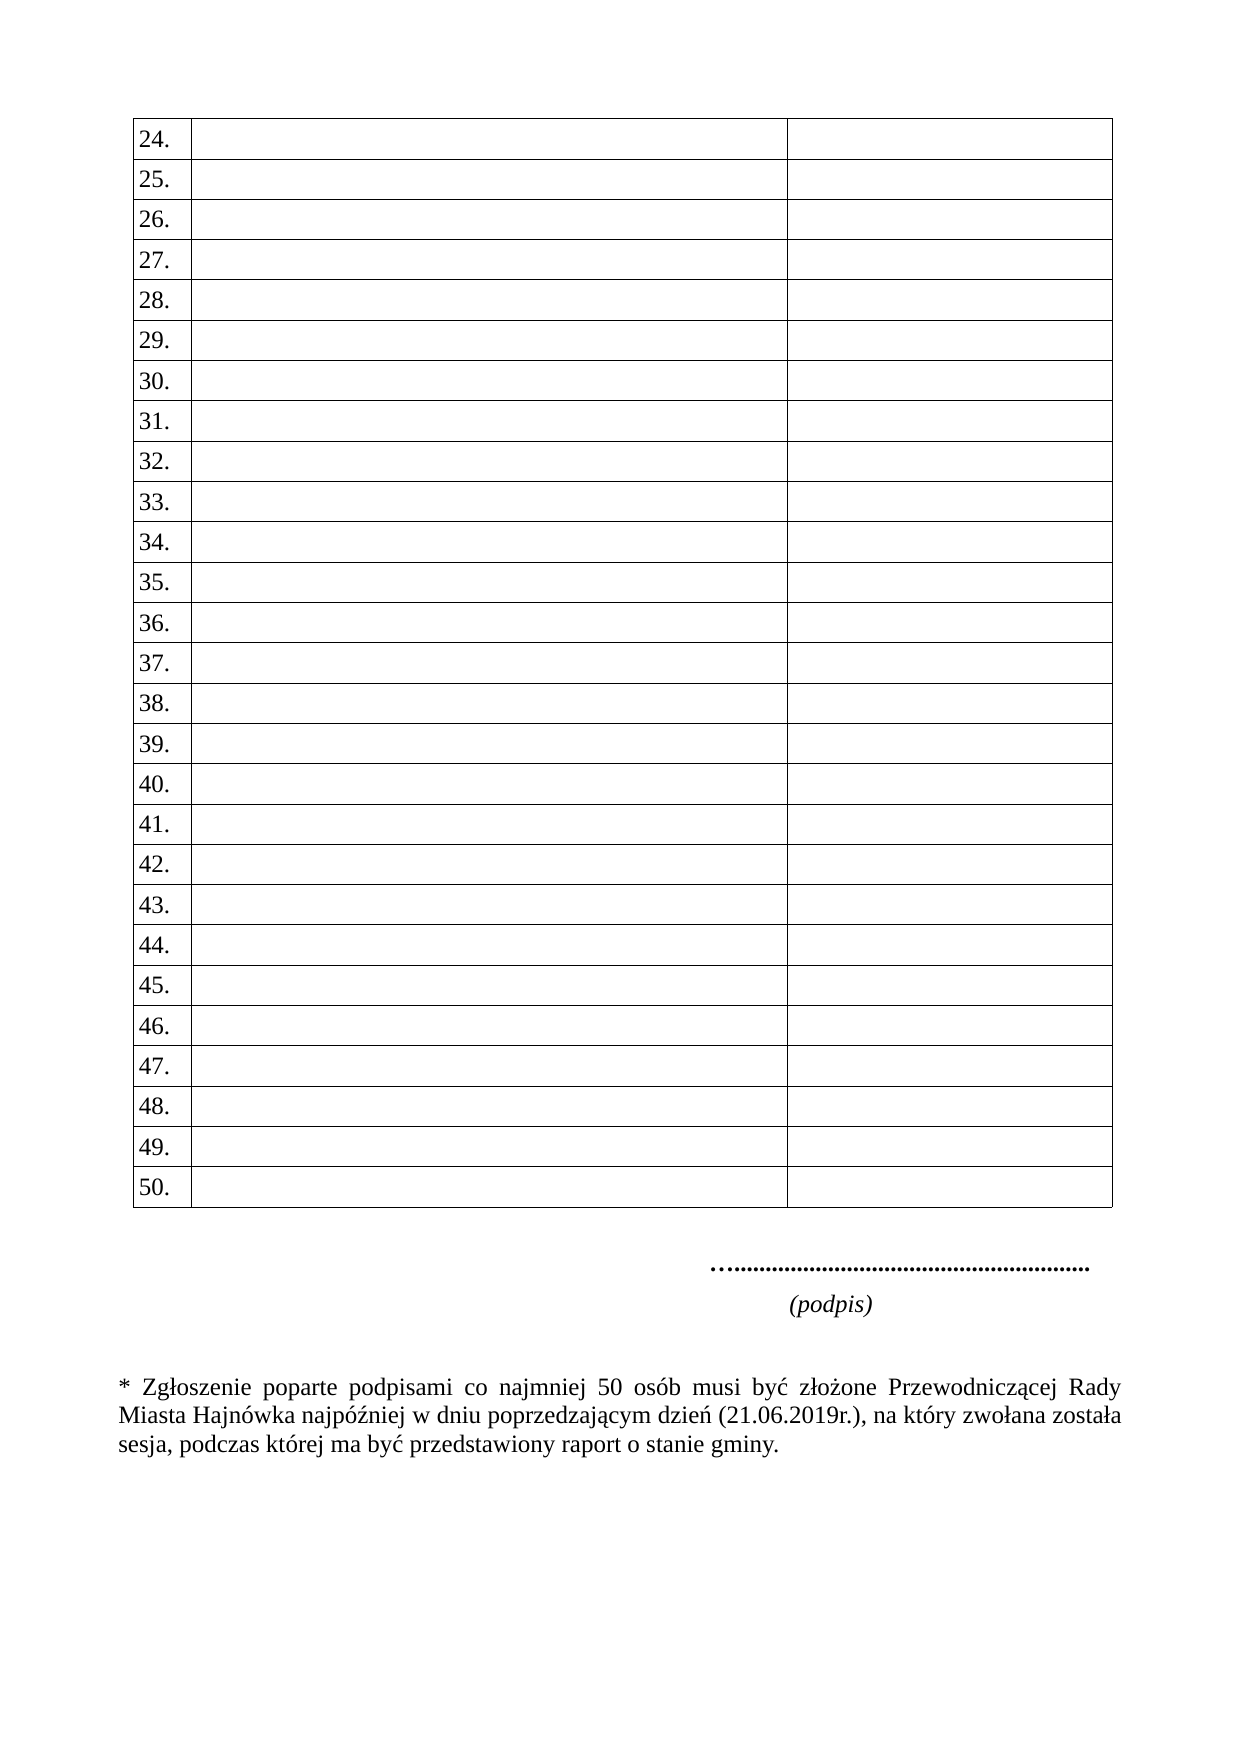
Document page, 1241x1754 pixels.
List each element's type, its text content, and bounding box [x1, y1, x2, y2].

table_cell [192, 1006, 787, 1045]
table_cell [192, 603, 787, 642]
table_cell [192, 805, 787, 844]
table_cell [192, 442, 787, 481]
table_cell 46. [134, 1006, 191, 1045]
table_cell [192, 563, 787, 602]
table_cell [788, 522, 1112, 562]
table_cell [192, 1127, 787, 1166]
table_cell [192, 240, 787, 279]
table_cell 30. [134, 361, 191, 400]
table_cell 40. [134, 764, 191, 803]
table_cell 47. [134, 1046, 191, 1086]
table_cell [788, 1046, 1112, 1086]
table_cell [788, 643, 1112, 682]
table_cell 44. [134, 925, 191, 965]
table_cell 37. [134, 643, 191, 682]
table_cell [788, 684, 1112, 723]
table_cell [788, 805, 1112, 844]
table_cell 48. [134, 1087, 191, 1126]
table_cell 50. [134, 1167, 191, 1207]
table_cell [788, 401, 1112, 441]
table_cell 42. [134, 845, 191, 884]
table_cell 34. [134, 522, 191, 562]
table_cell [788, 482, 1112, 521]
table_cell [788, 764, 1112, 803]
table_cell [788, 240, 1112, 279]
text (podpis) [118, 1289, 1122, 1318]
table_cell 45. [134, 966, 191, 1005]
table_cell 25. [134, 160, 191, 199]
table_cell [788, 966, 1112, 1005]
table_cell 33. [134, 482, 191, 521]
table_cell [788, 321, 1112, 360]
table_cell [788, 1087, 1112, 1126]
table_cell [192, 160, 787, 199]
table_cell [192, 1046, 787, 1086]
table_cell 32. [134, 442, 191, 481]
table_cell [788, 1006, 1112, 1045]
table_cell [192, 1087, 787, 1126]
table_cell 41. [134, 805, 191, 844]
table_cell [192, 482, 787, 521]
table_cell [788, 925, 1112, 965]
table_cell [192, 643, 787, 682]
table_cell [192, 522, 787, 562]
table_cell [788, 280, 1112, 320]
table_cell 29. [134, 321, 191, 360]
table_cell [192, 966, 787, 1005]
table_cell 35. [134, 563, 191, 602]
table_cell [788, 361, 1112, 400]
table_cell [788, 200, 1112, 239]
table_cell [192, 764, 787, 803]
table_cell [788, 442, 1112, 481]
table_cell [788, 119, 1112, 158]
table_cell [192, 321, 787, 360]
table_cell 24. [134, 119, 191, 158]
text * Zgłoszenie poparte podpisami co najmniej 50 osób musi być złożone Przewodniczącej Rady Miasta Hajnówka najpóźniej w dniu poprzedzającym dzień (21.06.2019r.), na który zwołana została sesja, podczas której ma być przedstawiony raport o stanie gminy. [118, 1372, 1122, 1458]
table_cell [192, 280, 787, 320]
table_cell [192, 684, 787, 723]
table_cell 49. [134, 1127, 191, 1166]
table_cell [192, 361, 787, 400]
table_cell [192, 119, 787, 158]
table_cell [788, 885, 1112, 924]
table_cell [788, 724, 1112, 763]
table_cell [192, 200, 787, 239]
table_cell [788, 1127, 1112, 1166]
table_cell 39. [134, 724, 191, 763]
table_cell 43. [134, 885, 191, 924]
table_cell 31. [134, 401, 191, 441]
table_cell 36. [134, 603, 191, 642]
table_cell [192, 845, 787, 884]
table_cell 28. [134, 280, 191, 320]
table_cell [192, 401, 787, 441]
table_cell 27. [134, 240, 191, 279]
table_cell [788, 845, 1112, 884]
table_cell [192, 885, 787, 924]
table_cell 38. [134, 684, 191, 723]
table_cell 26. [134, 200, 191, 239]
table_cell [192, 724, 787, 763]
text …......................................................... [118, 1248, 1122, 1277]
table_cell [192, 925, 787, 965]
table_cell [788, 563, 1112, 602]
table_cell [788, 1167, 1112, 1207]
table_cell [788, 603, 1112, 642]
table_cell [788, 160, 1112, 199]
table_cell [192, 1167, 787, 1207]
